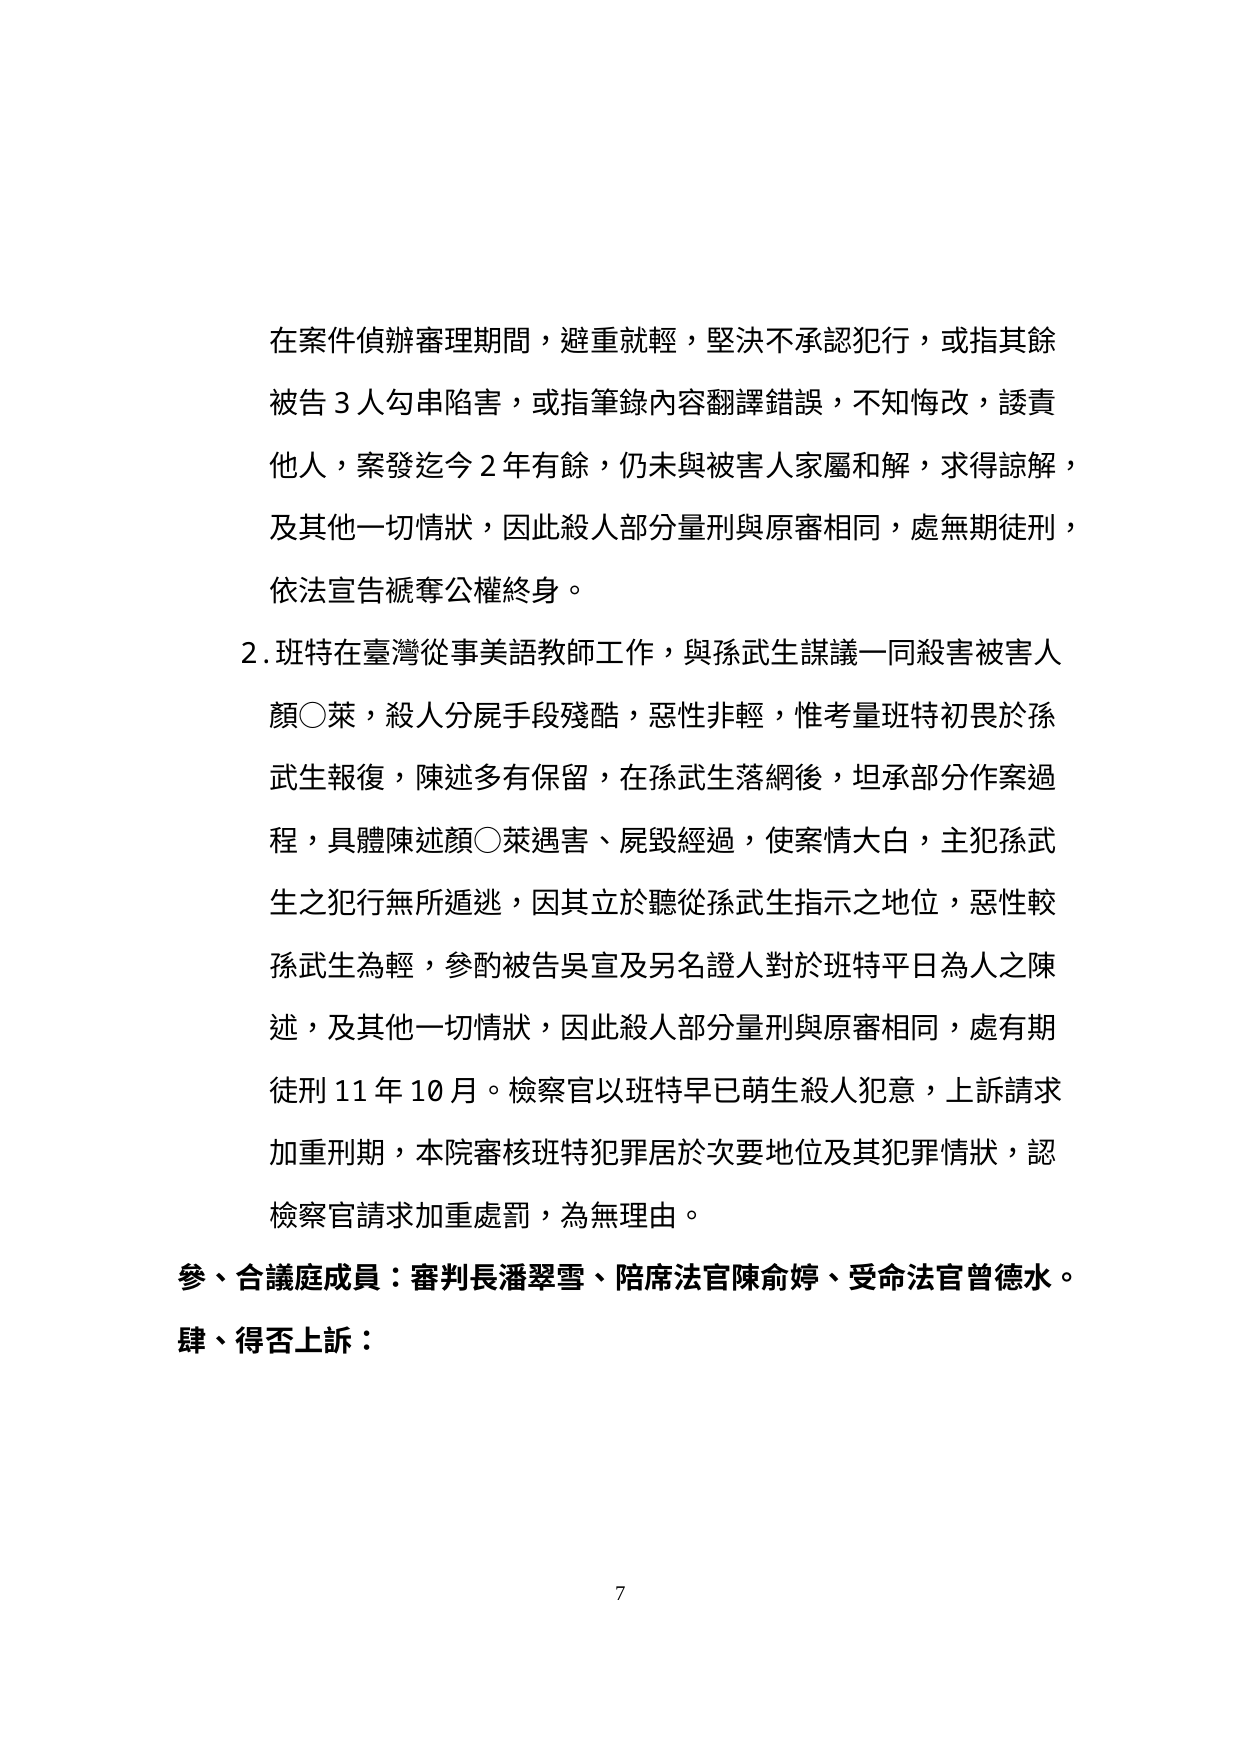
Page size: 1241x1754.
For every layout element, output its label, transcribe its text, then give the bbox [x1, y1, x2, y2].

text 參、合議庭成員：審判長潘翠雪、陪席法官陳俞婷、受命法官曾德水。 [177, 1234, 1063, 1297]
text 2.班特在臺灣從事美語教師工作，與孫武生謀議一同殺害被害人顏○萊，殺人分屍手段殘酷，惡性非輕，惟考量班特初畏於孫武生報復，陳述多有保留，在孫武生落網後，坦承部分作案過程，具體陳述顏○萊遇害、屍毀經過，使案情大白，主犯孫武生之犯行無所遁逃，因其立於聽從孫武生指示之地位，惡性較孫武生為輕，參酌被告吳宣及另名證人對於班特平日為人之陳述，及其他一切情狀，因此殺人部分量刑與原審相同，處有期徒刑11年10月。檢察官以班特早已萌生殺人犯意，上訴請求加重刑期，本院審核班特犯罪居於次要地位及其犯罪情狀，認檢察官請求加重處罰，為無理由。 [240, 609, 1063, 1234]
text 肆、得否上訴： [177, 1297, 1063, 1359]
text 1.孫武生為外國人，來臺數年，擔任美語補習班教師，開業經營刺青工作室，在臺謀得一席之地，並在國立大學研究所深造，取得進修之機會，受惠於我國良多，應安分守己，不應再有往昔美國領域犯案之脫序行為出現，如有心理疾病，可囑請擔任醫師之親兄弟，開立病情說明及建議使用藥物，卻漠視我國禁用毒品法令，長期施用大麻，並為顏○萊架設販毒網站，擴散毒品之流通，量刑本不宜寬縱，其與顏○萊及其已逝妻子為好友，因涉及毒品交易，懷疑顏○萊為警方線民，擔憂對己不利，竟起殺機，主導全部犯罪，精細籌劃如何殺人、分屍、棄屍，連累好友，禍及他人，且殺人、分屍之手段殘忍，駭人聽聞，在案件偵辦審理期間，避重就輕，堅決不承認犯行，或指其餘被告3人勾串陷害，或指筆錄內容翻譯錯誤，不知悔改，諉責他人，案發迄今2年有餘，仍未與被害人家屬和解，求得諒解，及其他一切情狀，因此殺人部分量刑與原審相同，處無期徒刑，依法宣告褫奪公權終身。 [240, 297, 1063, 609]
